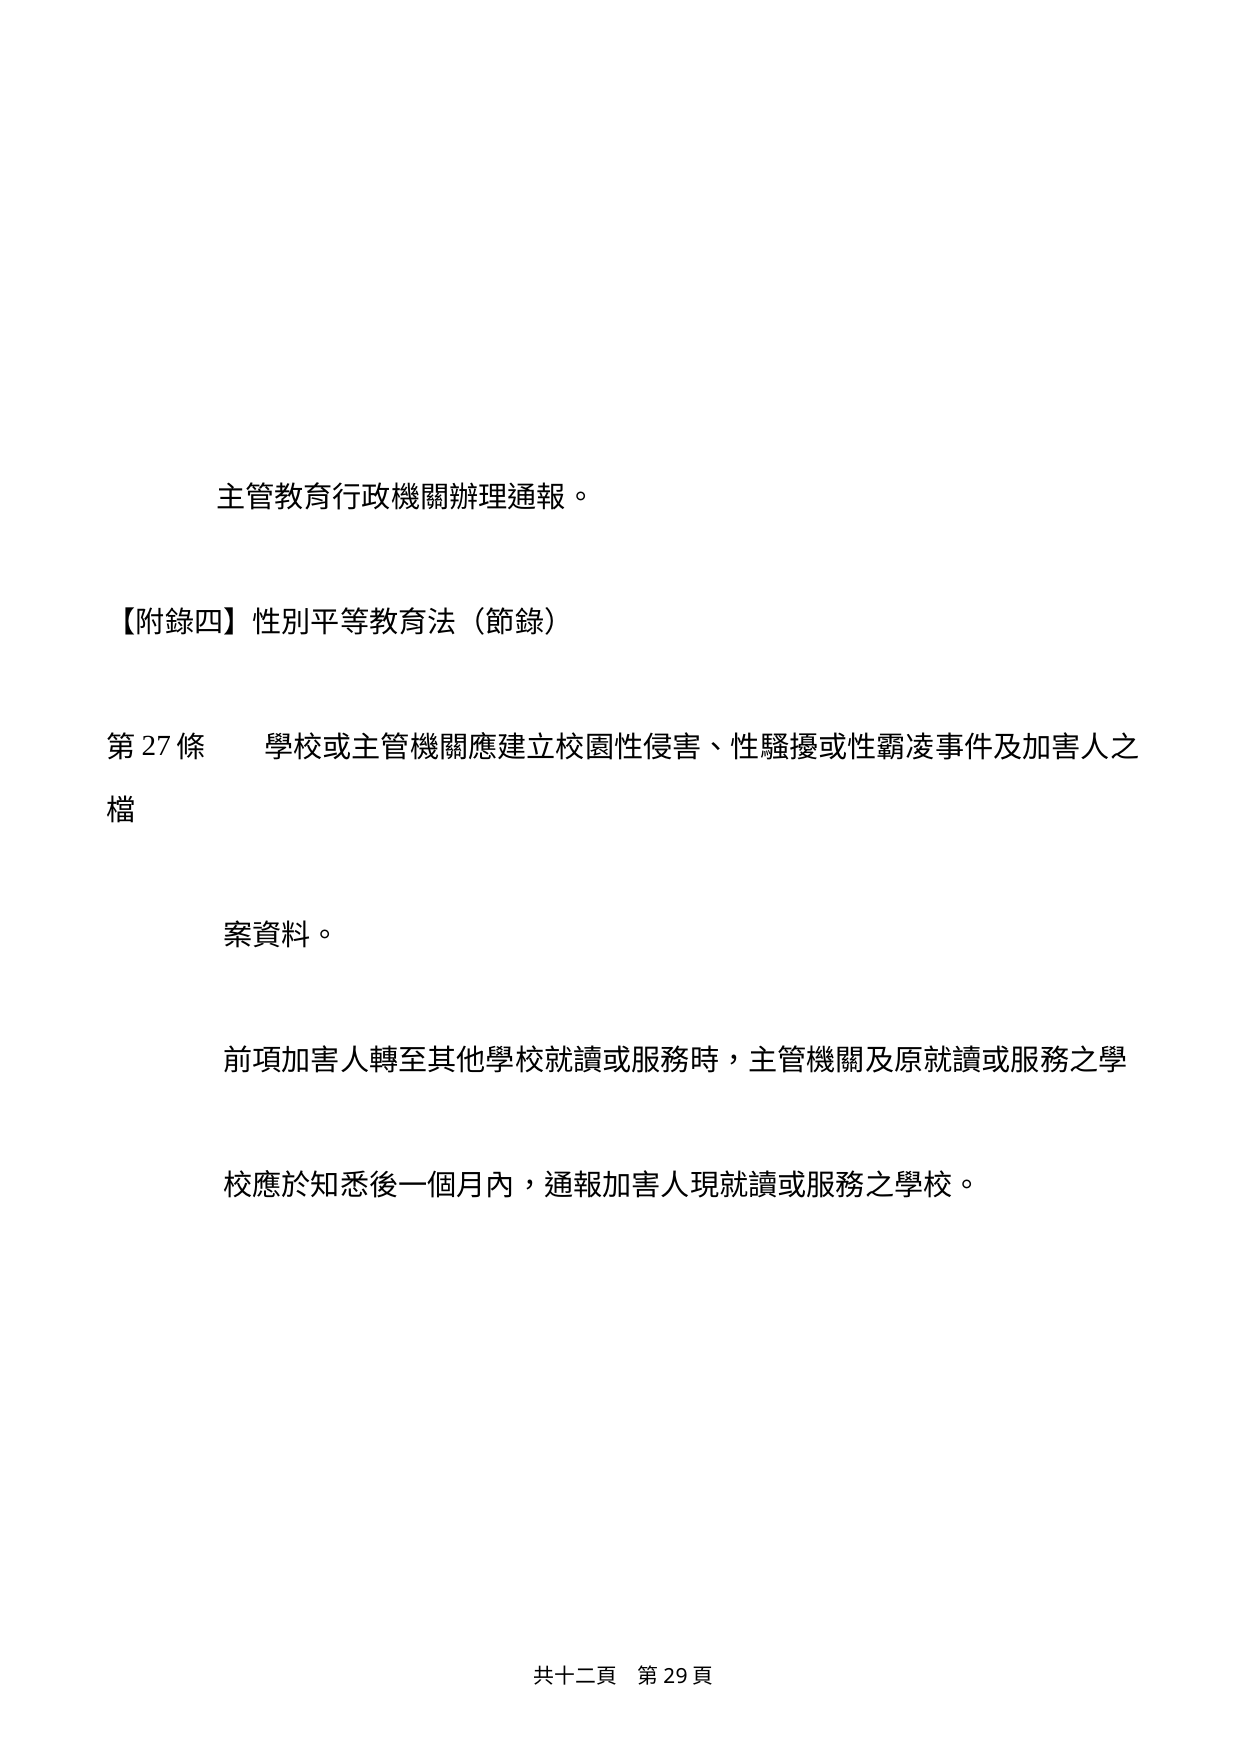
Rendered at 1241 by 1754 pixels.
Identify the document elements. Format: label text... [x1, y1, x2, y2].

text 【附錄四】性別平等教育法（節錄） [106, 578, 1140, 641]
text 校應於知悉後一個月內，通報加害人現就讀或服務之學校。 [106, 1141, 1140, 1203]
text 前項加害人轉至其他學校就讀或服務時，主管機關及原就讀或服務之學 [106, 1016, 1140, 1078]
text 主管教育行政機關辦理通報。 [106, 453, 1140, 516]
text 案資料。 [106, 891, 1140, 953]
text 第27條 學校或主管機關應建立校園性侵害、性騷擾或性霸凌事件及加害人之檔 [106, 703, 1140, 828]
